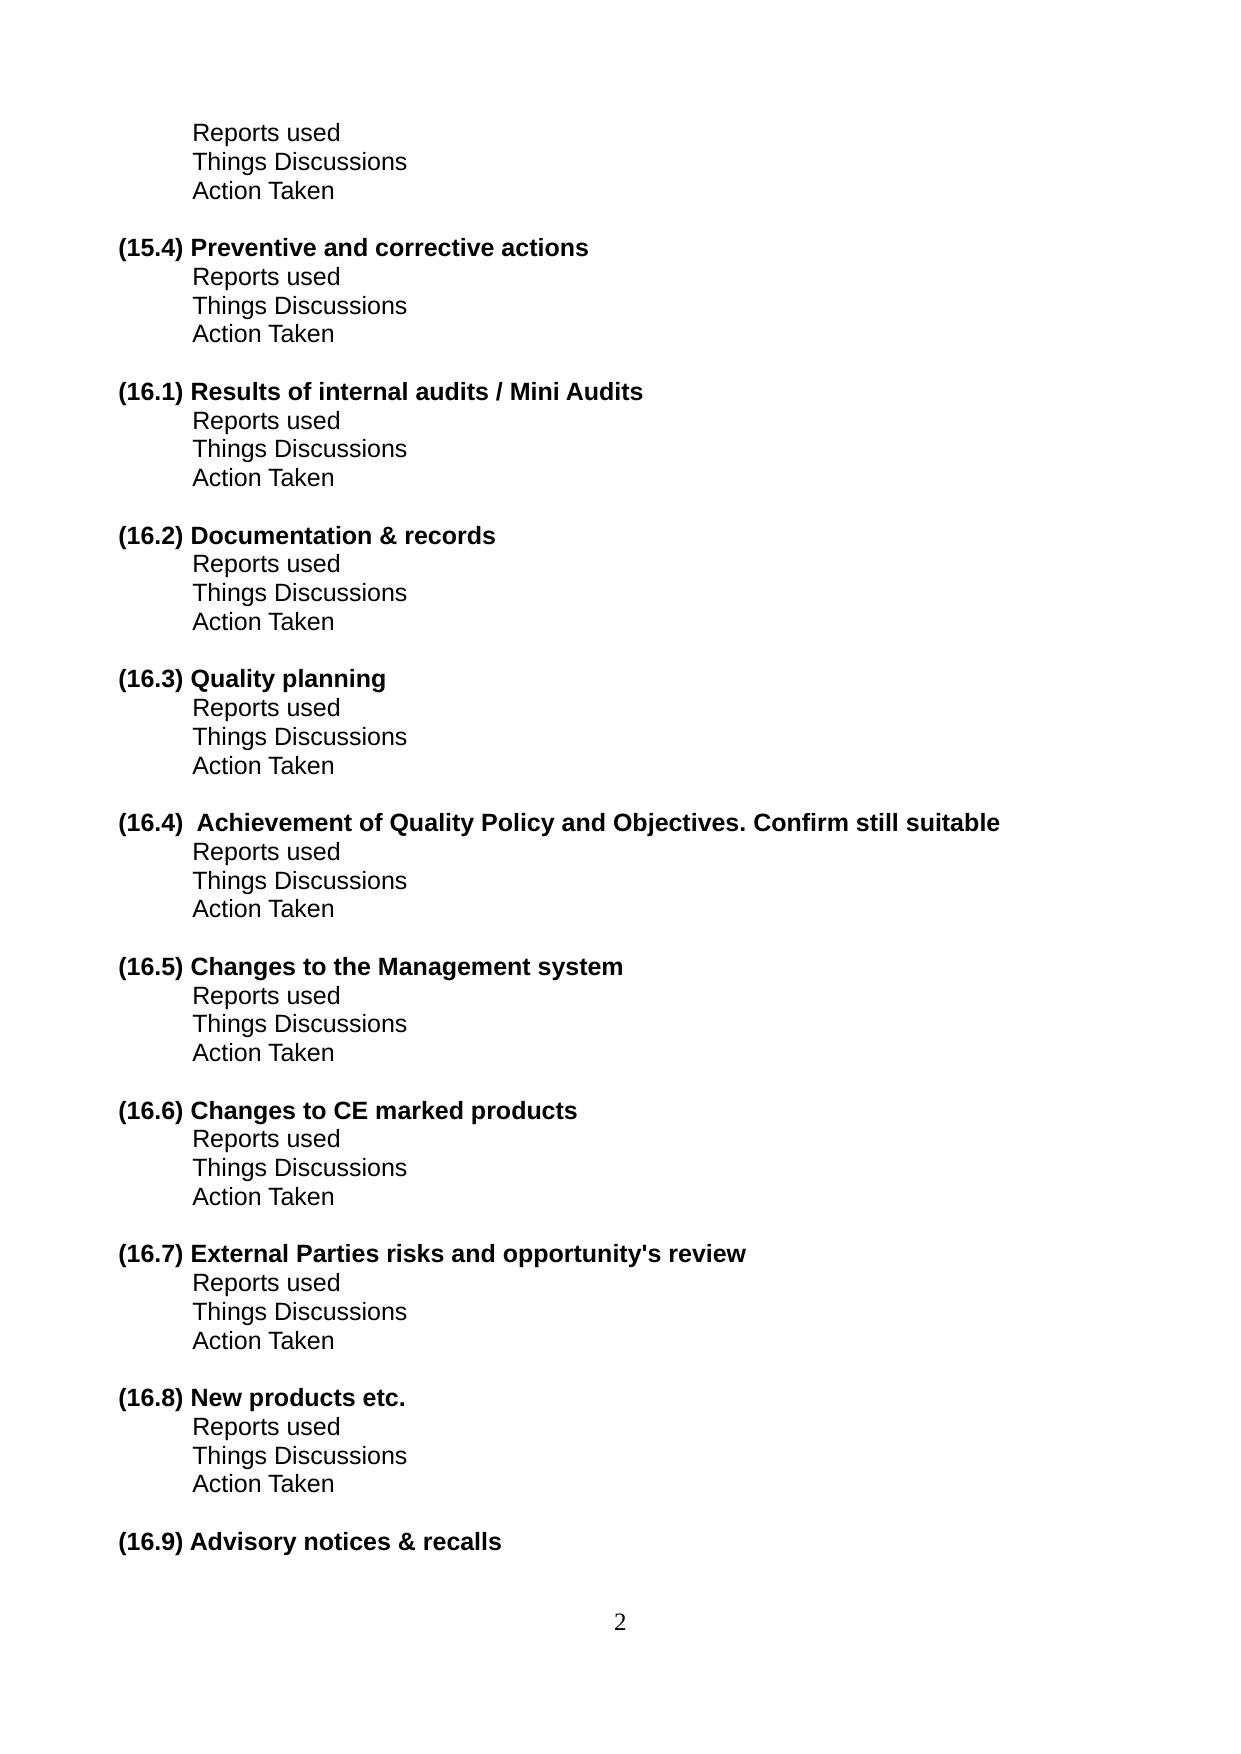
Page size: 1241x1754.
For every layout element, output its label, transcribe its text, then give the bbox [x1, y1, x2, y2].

text (16.1) Results of internal audits / Mini Audits [118, 377, 1122, 406]
text Things Discussions [118, 1297, 1122, 1326]
text (16.7) External Parties risks and opportunity's review [118, 1239, 1122, 1268]
text Reports used [118, 118, 1122, 147]
text (16.3) Quality planning [118, 664, 1122, 693]
text (15.4) Preventive and corrective actions [118, 233, 1122, 262]
text Things Discussions [118, 434, 1122, 463]
text Things Discussions [118, 578, 1122, 607]
text (16.6) Changes to CE marked products [118, 1096, 1122, 1124]
text Action Taken [118, 607, 1122, 636]
text Things Discussions [118, 291, 1122, 319]
text (16.5) Changes to the Management system [118, 952, 1122, 981]
text Action Taken [118, 1469, 1122, 1498]
text Action Taken [118, 1182, 1122, 1211]
text Reports used [118, 1268, 1122, 1297]
text Things Discussions [118, 1009, 1122, 1038]
text Reports used [118, 262, 1122, 291]
text Reports used [118, 981, 1122, 1009]
text (16.9) Advisory notices & recalls [118, 1527, 1122, 1556]
text Reports used [118, 693, 1122, 722]
text Reports used [118, 406, 1122, 434]
text Action Taken [118, 1326, 1122, 1354]
text Action Taken [118, 463, 1122, 492]
text Action Taken [118, 1038, 1122, 1067]
text Action Taken [118, 176, 1122, 204]
text (16.2) Documentation & records [118, 521, 1122, 549]
text Things Discussions [118, 1441, 1122, 1469]
text Reports used [118, 549, 1122, 578]
text Things Discussions [118, 1153, 1122, 1182]
text Things Discussions [118, 722, 1122, 751]
text Reports used [118, 1124, 1122, 1153]
text Things Discussions [118, 147, 1122, 176]
text Action Taken [118, 319, 1122, 348]
text Reports used [118, 837, 1122, 866]
text (16.4) Achievement of Quality Policy and Objectives. Confirm still suitable [118, 808, 1122, 837]
text Action Taken [118, 894, 1122, 923]
text Things Discussions [118, 866, 1122, 894]
text Reports used [118, 1412, 1122, 1441]
text (16.8) New products etc. [118, 1383, 1122, 1412]
text Action Taken [118, 751, 1122, 779]
